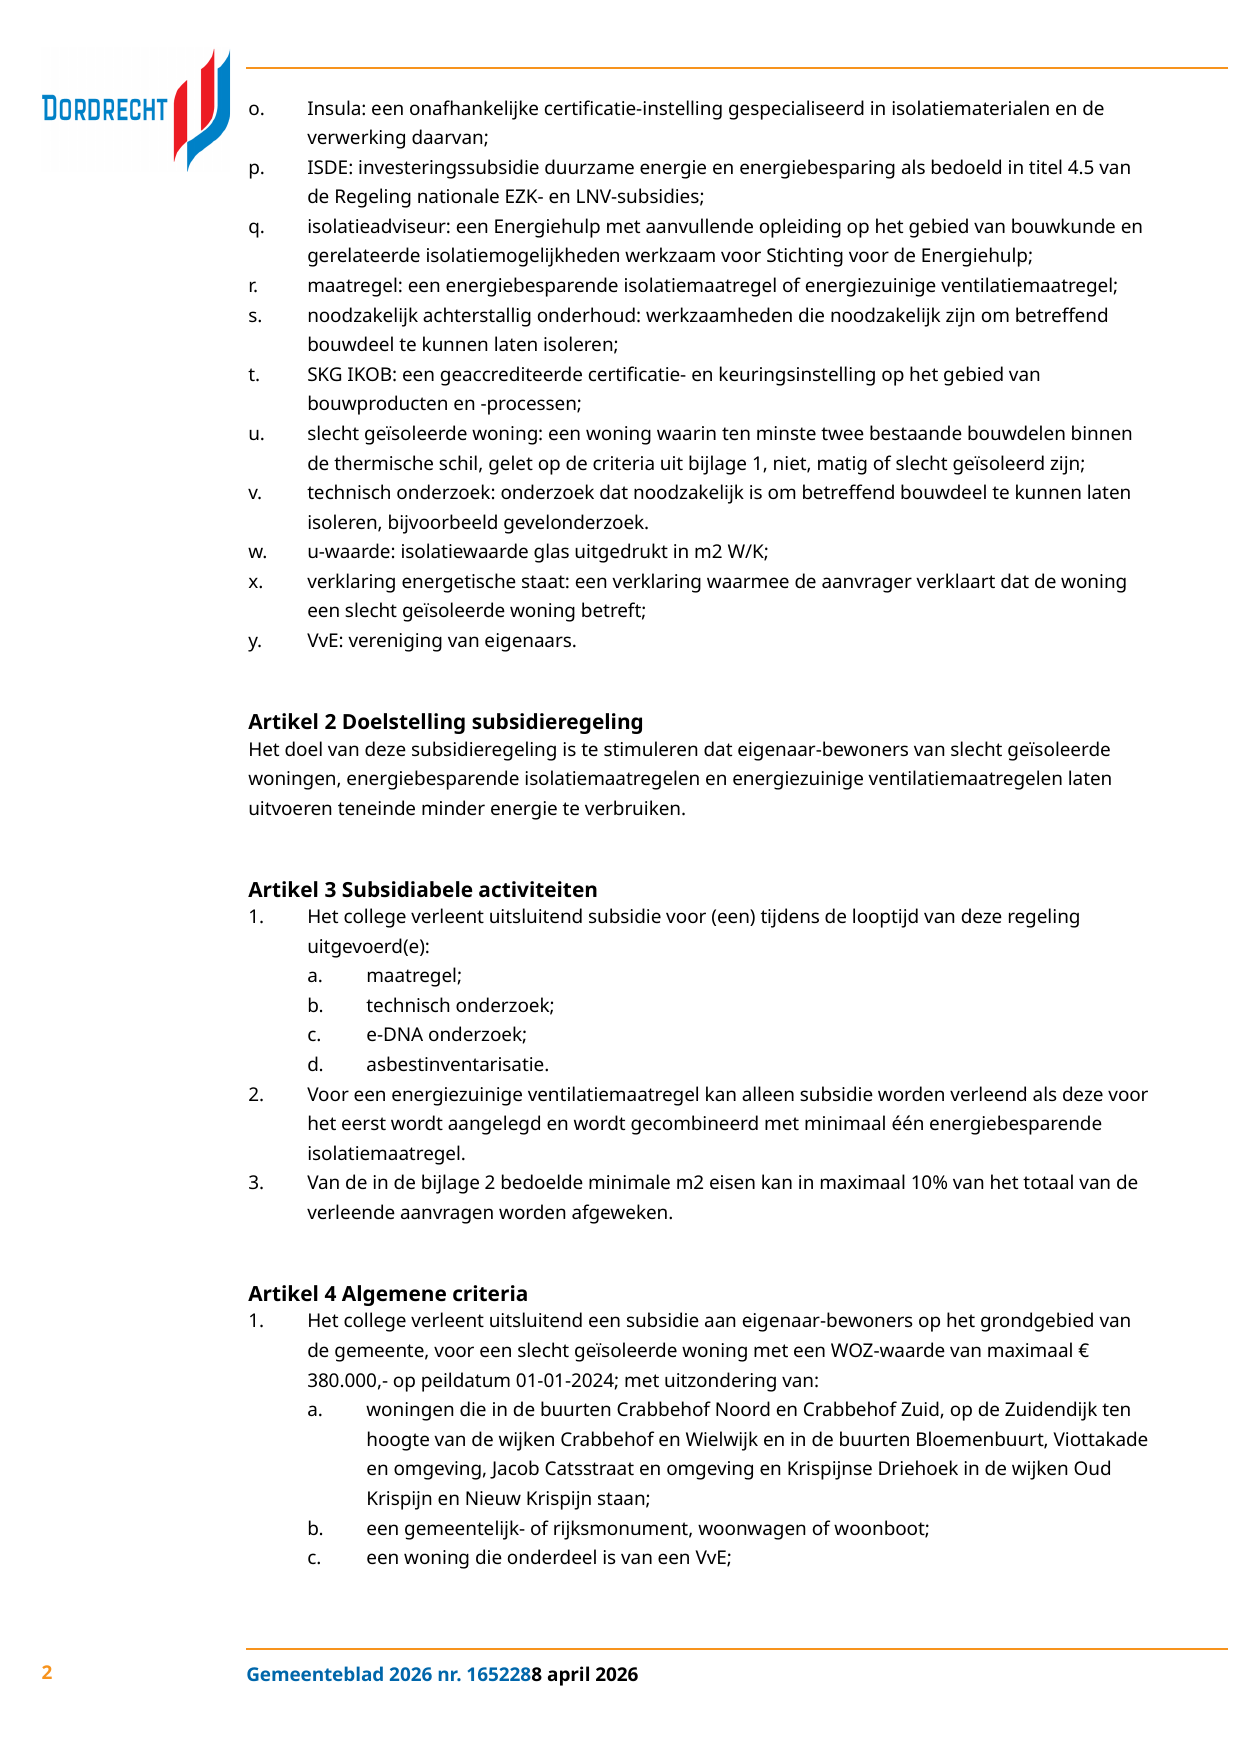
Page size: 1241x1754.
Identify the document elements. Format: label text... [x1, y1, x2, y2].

list Insula: een onafhankelijke certificatie-instelling gespecialiseerd in isolatiematerialen en de verwerking daarvan; [248, 95, 1152, 150]
text Artikel 3 Subsidiabele activiteiten [248, 875, 1152, 903]
list maatregel; [307, 962, 1152, 988]
list ISDE: investeringssubsidie duurzame energie en energiebesparing als bedoeld in titel 4.5 van de Regeling nationale EZK- en LNV-subsidies; [248, 154, 1152, 209]
list woningen die in de buurten Crabbehof Noord en Crabbehof Zuid, op de Zuidendijk ten hoogte van de wijken Crabbehof en Wielwijk en in de buurten Bloemenbuurt, Viottakade en omgeving, Jacob Catsstraat en omgeving en Krispijnse Driehoek in de wijken Oud Krispijn en Nieuw Krispijn staan; [307, 1396, 1152, 1511]
list maatregel: een energiebesparende isolatiemaatregel of energiezuinige ventilatiemaatregel; [248, 272, 1152, 298]
list technisch onderzoek; [307, 992, 1152, 1018]
list een woning die onderdeel is van een VvE; [307, 1544, 1152, 1570]
list VvE: vereniging van eigenaars. [248, 627, 1152, 653]
list Het college verleent uitsluitend een subsidie aan eigenaar-bewoners op het grondgebied van de gemeente, voor een slecht geïsoleerde woning met een WOZ-waarde van maximaal € 380.000,- op peildatum 01-01-2024; met uitzondering van: [248, 1308, 1152, 1392]
text Artikel 4 Algemene criteria [248, 1279, 1152, 1308]
list Voor een energiezuinige ventilatiemaatregel kan alleen subsidie worden verleend als deze voor het eerst wordt aangelegd en wordt gecombineerd met minimaal één energiebesparende isolatiemaatregel. [248, 1081, 1152, 1166]
text Het doel van deze subsidieregeling is te stimuleren dat eigenaar-bewoners van slecht geïsoleerde woningen, energiebesparende isolatiemaatregelen en energiezuinige ventilatiemaatregelen laten uitvoeren teneinde minder energie te verbruiken. [248, 736, 1152, 821]
list u-waarde: isolatiewaarde glas uitgedrukt in m2 W/K; [248, 538, 1152, 564]
text Artikel 2 Doelstelling subsidieregeling [248, 707, 1152, 736]
list Het college verleent uitsluitend subsidie voor (een) tijdens de looptijd van deze regeling uitgevoerd(e): [248, 903, 1152, 959]
list SKG IKOB: een geaccrediteerde certificatie- en keuringsinstelling op het gebied van bouwproducten en -processen; [248, 361, 1152, 416]
list Van de in de bijlage 2 bedoelde minimale m2 eisen kan in maximaal 10% van het totaal van de verleende aanvragen worden afgeweken. [248, 1169, 1152, 1225]
list asbestinventarisatie. [307, 1051, 1152, 1077]
list e-DNA onderzoek; [307, 1022, 1152, 1047]
list isolatieadviseur: een Energiehulp met aanvullende opleiding op het gebied van bouwkunde en gerelateerde isolatiemogelijkheden werkzaam voor Stichting voor de Energiehulp; [248, 213, 1152, 268]
list een gemeentelijk- of rijksmonument, woonwagen of woonboot; [307, 1515, 1152, 1540]
picture [41, 47, 231, 172]
list noodzakelijk achterstallig onderhoud: werkzaamheden die noodzakelijk zijn om betreffend bouwdeel te kunnen laten isoleren; [248, 302, 1152, 357]
list slecht geïsoleerde woning: een woning waarin ten minste twee bestaande bouwdelen binnen de thermische schil, gelet op de criteria uit bijlage 1, niet, matig of slecht geïsoleerd zijn; [248, 420, 1152, 476]
list verklaring energetische staat: een verklaring waarmee de aanvrager verklaart dat de woning een slecht geïsoleerde woning betreft; [248, 568, 1152, 623]
list technisch onderzoek: onderzoek dat noodzakelijk is om betreffend bouwdeel te kunnen laten isoleren, bijvoorbeeld gevelonderzoek. [248, 479, 1152, 535]
